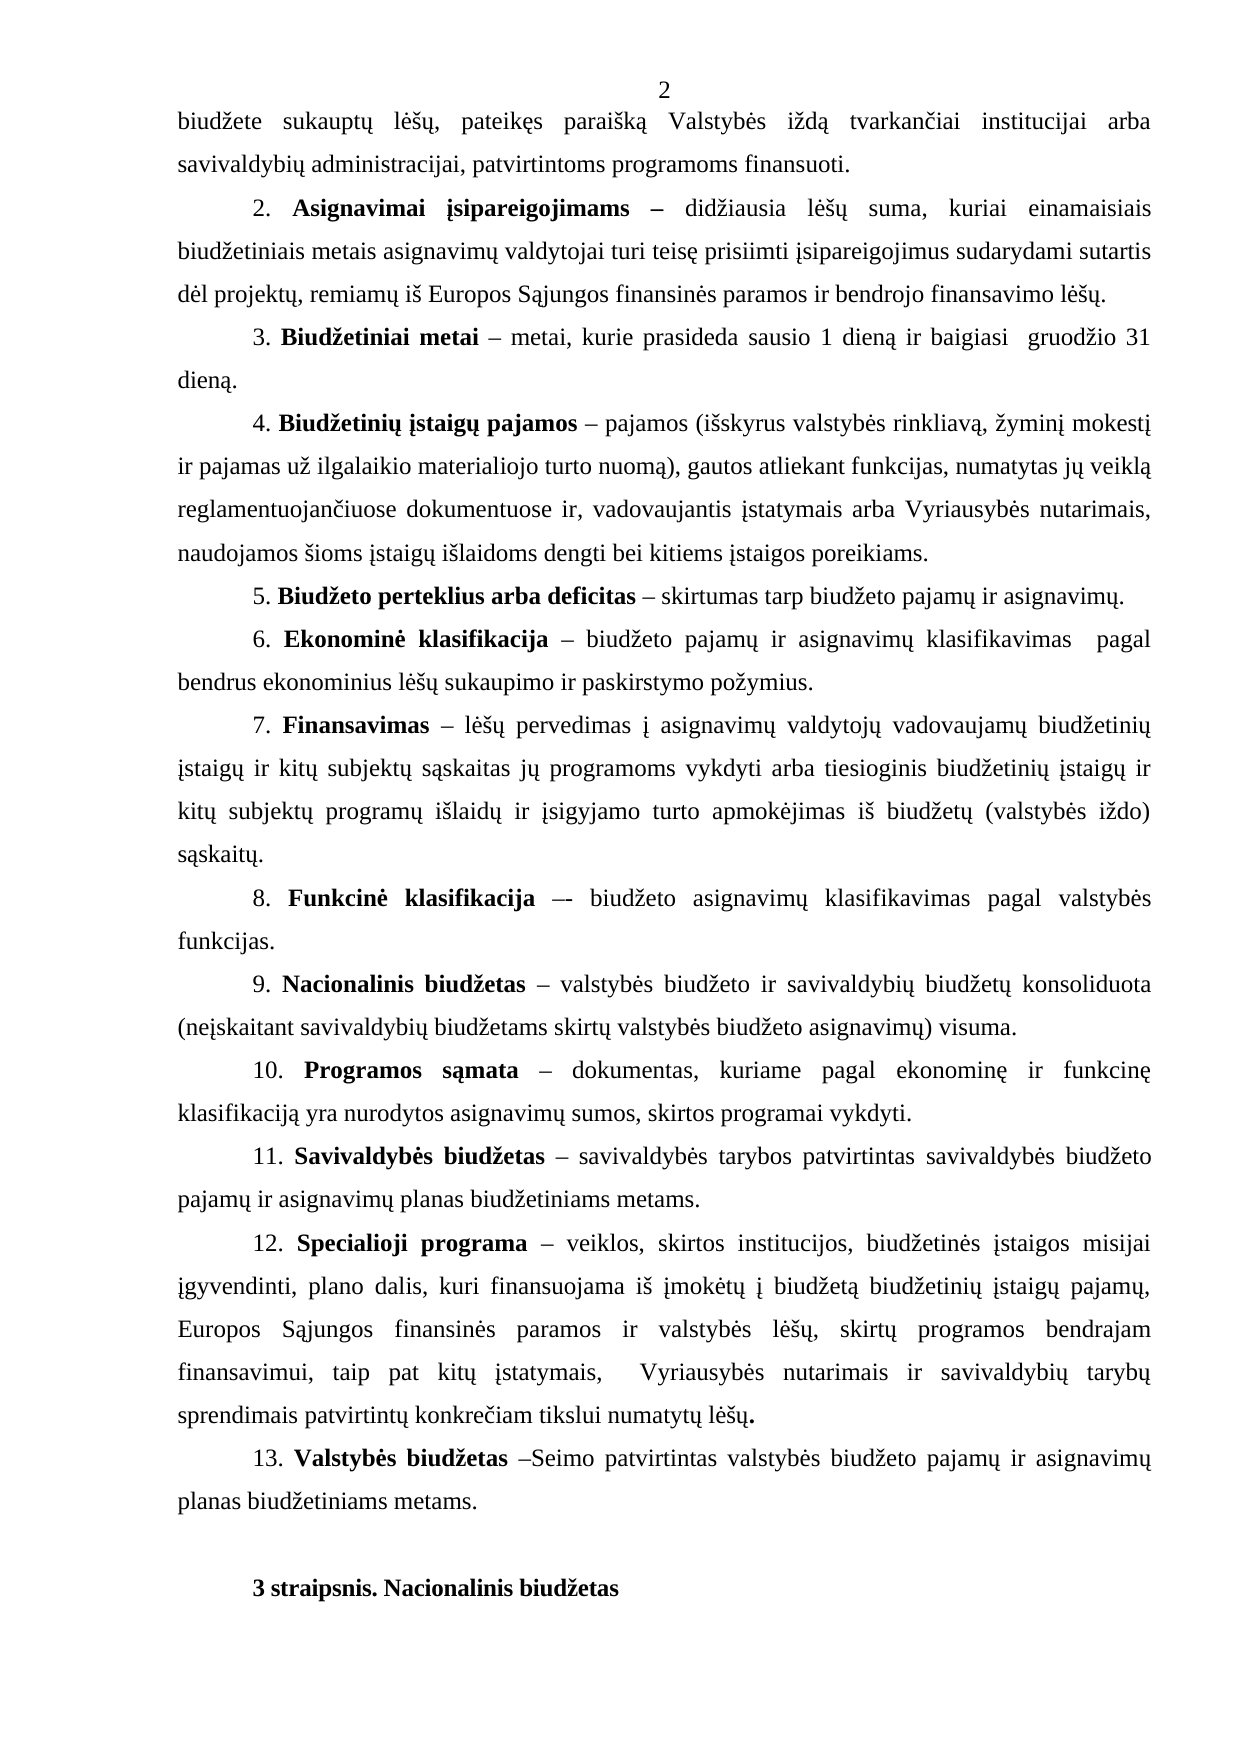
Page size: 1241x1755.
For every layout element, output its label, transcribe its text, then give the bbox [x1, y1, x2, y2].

text 11. Savivaldybės biudžetas – savivaldybės tarybos patvirtintas savivaldybės biudžeto pajamų ir asignavimų planas biudžetiniams metams. [177, 1141, 1152, 1213]
text 13. Valstybės biudžetas –Seimo patvirtintas valstybės biudžeto pajamų ir asignavimų planas biudžetiniams metams. [177, 1443, 1152, 1515]
text 6. Ekonominė klasifikacija – biudžeto pajamų ir asignavimų klasifikavimas pagal bendrus ekonominius lėšų sukaupimo ir paskirstymo požymius. [177, 624, 1152, 696]
text biudžete sukauptų lėšų, pateikęs paraišką Valstybės iždą tvarkančiai institucijai arba savivaldybių administracijai, patvirtintoms programoms finansuoti. [177, 106, 1152, 178]
text 5. Biudžeto perteklius arba deficitas – skirtumas tarp biudžeto pajamų ir asignavimų. [177, 581, 1152, 609]
text 10. Programos sąmata – dokumentas, kuriame pagal ekonominę ir funkcinę klasifikaciją yra nurodytos asignavimų sumos, skirtos programai vykdyti. [177, 1055, 1152, 1127]
text 8. Funkcinė klasifikacija –- biudžeto asignavimų klasifikavimas pagal valstybės funkcijas. [177, 883, 1152, 954]
text 9. Nacionalinis biudžetas – valstybės biudžeto ir savivaldybių biudžetų konsoliduota (neįskaitant savivaldybių biudžetams skirtų valstybės biudžeto asignavimų) visuma. [177, 969, 1152, 1041]
text 3 straipsnis. Nacionalinis biudžetas [177, 1573, 1152, 1601]
text 7. Finansavimas – lėšų pervedimas į asignavimų valdytojų vadovaujamų biudžetinių įstaigų ir kitų subjektų sąskaitas jų programoms vykdyti arba tiesioginis biudžetinių įstaigų ir kitų subjektų programų išlaidų ir įsigyjamo turto apmokėjimas iš biudžetų (valstybės iždo) sąskaitų. [177, 710, 1152, 868]
text 4. Biudžetinių įstaigų pajamos – pajamos (išskyrus valstybės rinkliavą, žyminį mokestį ir pajamas už ilgalaikio materialiojo turto nuomą), gautos atliekant funkcijas, numatytas jų veiklą reglamentuojančiuose dokumentuose ir, vadovaujantis įstatymais arba Vyriausybės nutarimais, naudojamos šioms įstaigų išlaidoms dengti bei kitiems įstaigos poreikiams. [177, 408, 1152, 566]
text 12. Specialioji programa – veiklos, skirtos institucijos, biudžetinės įstaigos misijai įgyvendinti, plano dalis, kuri finansuojama iš įmokėtų į biudžetą biudžetinių įstaigų pajamų, Europos Sąjungos finansinės paramos ir valstybės lėšų, skirtų programos bendrajam finansavimui, taip pat kitų įstatymais, Vyriausybės nutarimais ir savivaldybių tarybų sprendimais patvirtintų konkrečiam tikslui numatytų lėšų. [177, 1228, 1152, 1429]
text 2. Asignavimai įsipareigojimams – didžiausia lėšų suma, kuriai einamaisiais biudžetiniais metais asignavimų valdytojai turi teisę prisiimti įsipareigojimus sudarydami sutartis dėl projektų, remiamų iš Europos Sąjungos finansinės paramos ir bendrojo finansavimo lėšų. [177, 193, 1152, 308]
text 3. Biudžetiniai metai – metai, kurie prasideda sausio 1 dieną ir baigiasi gruodžio 31 dieną. [177, 322, 1152, 394]
